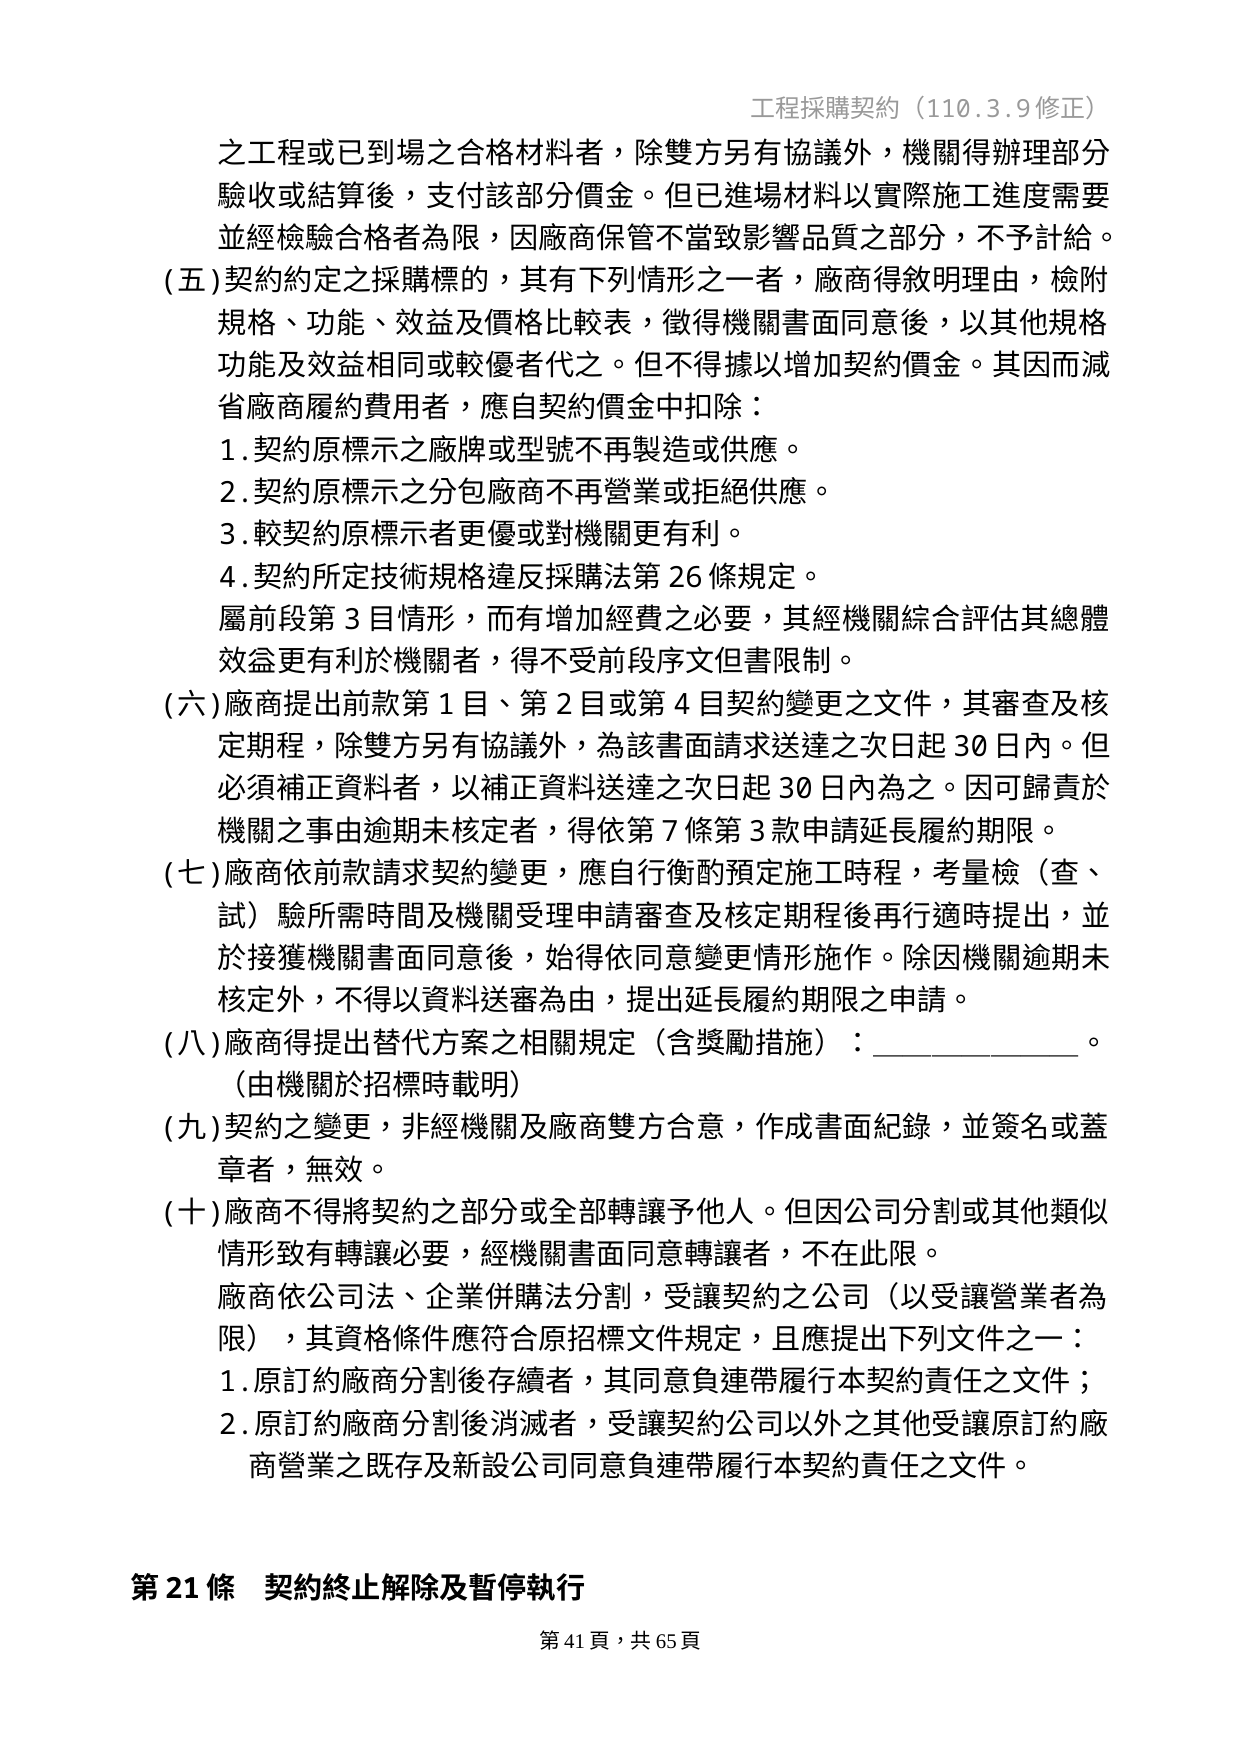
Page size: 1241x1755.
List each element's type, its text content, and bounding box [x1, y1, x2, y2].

text (八)廠商得提出替代方案之相關規定（含獎勵措施）：＿＿＿＿＿＿＿。（由機關於招標時載明） [159, 1019, 1110, 1104]
text 2.契約原標示之分包廠商不再營業或拒絕供應。 [218, 468, 1110, 511]
text 1.原訂約廠商分割後存續者，其同意負連帶履行本契約責任之文件； [218, 1358, 1110, 1400]
text 廠商依公司法、企業併購法分割，受讓契約之公司（以受讓營業者為限），其資格條件應符合原招標文件規定，且應提出下列文件之一： [217, 1273, 1110, 1358]
text (七)廠商依前款請求契約變更，應自行衡酌預定施工時程，考量檢（查、試）驗所需時間及機關受理申請審查及核定期程後再行適時提出，並於接獲機關書面同意後，始得依同意變更情形施作。除因機關逾期未核定外，不得以資料送審為由，提出延長履約期限之申請。 [159, 850, 1110, 1019]
text 3.較契約原標示者更優或對機關更有利。 [218, 511, 1110, 553]
text (六)廠商提出前款第1目、第2目或第4目契約變更之文件，其審查及核定期程，除雙方另有協議外，為該書面請求送達之次日起30日內。但必須補正資料者，以補正資料送達之次日起30日內為之。因可歸責於機關之事由逾期未核定者，得依第7條第3款申請延長履約期限。 [159, 680, 1110, 850]
text 第21條 契約終止解除及暫停執行 [130, 1564, 1110, 1607]
text (五)契約約定之採購標的，其有下列情形之一者，廠商得敘明理由，檢附規格、功能、效益及價格比較表，徵得機關書面同意後，以其他規格、功能及效益相同或較優者代之。但不得據以增加契約價金。其因而減省廠商履約費用者，應自契約價金中扣除： [159, 257, 1110, 426]
text 1.契約原標示之廠牌或型號不再製造或供應。 [218, 426, 1110, 468]
text 屬前段第3目情形，而有增加經費之必要，其經機關綜合評估其總體效益更有利於機關者，得不受前段序文但書限制。 [218, 596, 1110, 680]
text 2.原訂約廠商分割後消滅者，受讓契約公司以外之其他受讓原訂約廠商營業之既存及新設公司同意負連帶履行本契約責任之文件。 [218, 1400, 1110, 1485]
text 4.契約所定技術規格違反採購法第26條規定。 [218, 553, 1110, 596]
text (九)契約之變更，非經機關及廠商雙方合意，作成書面紀錄，並簽名或蓋章者，無效。 [159, 1104, 1110, 1188]
text (十)廠商不得將契約之部分或全部轉讓予他人。但因公司分割或其他類似情形致有轉讓必要，經機關書面同意轉讓者，不在此限。 [159, 1188, 1110, 1273]
text (四)如因可歸責於機關之事由辦理契約變更，需廢棄或不使用部分已完成之工程或已到場之合格材料者，除雙方另有協議外，機關得辦理部分驗收或結算後，支付該部分價金。但已進場材料以實際施工進度需要並經檢驗合格者為限，因廠商保管不當致影響品質之部分，不予計給。 [159, 130, 1110, 257]
